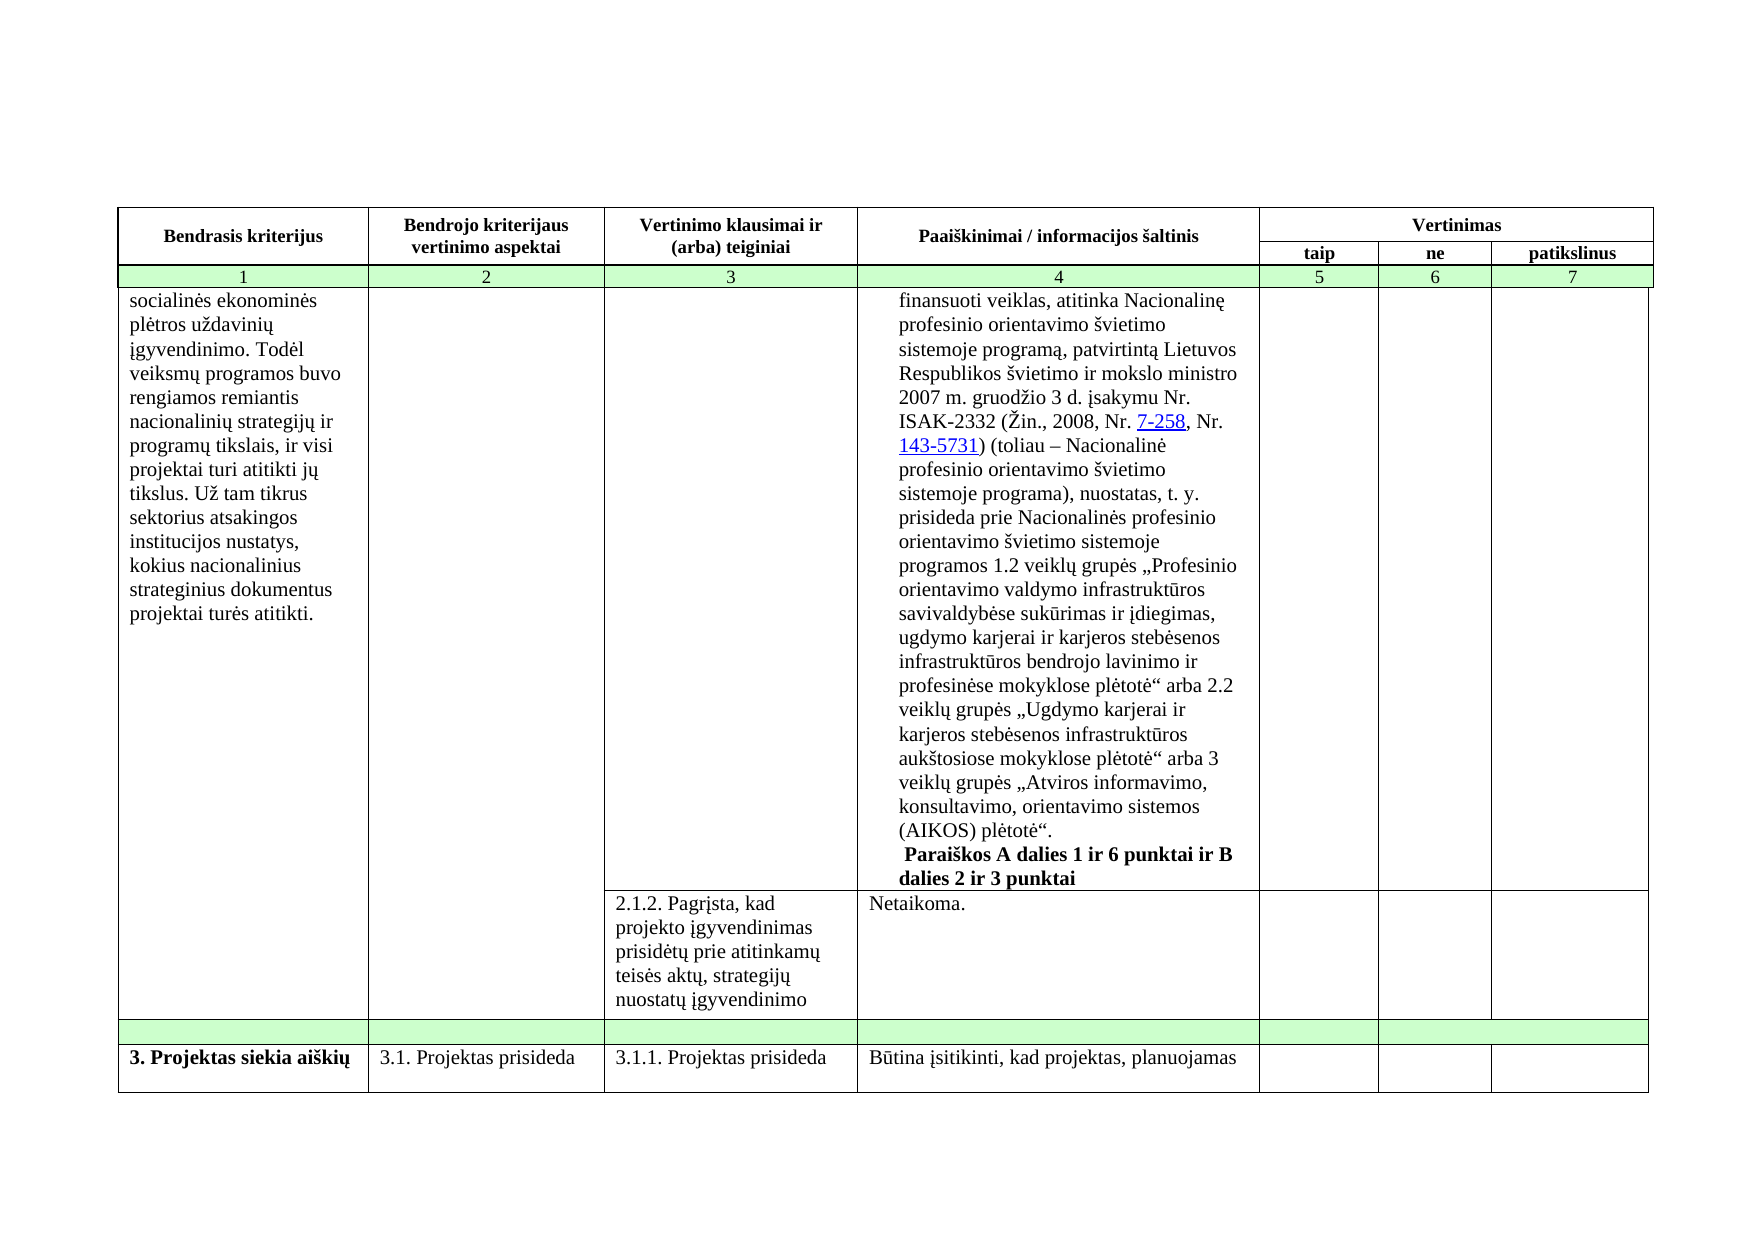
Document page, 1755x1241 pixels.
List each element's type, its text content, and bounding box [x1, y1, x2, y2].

table_cell [1260, 288, 1378, 890]
table_cell finansuoti veiklas, atitinka Nacionalinę profesinio orientavimo švietimo sistemoje programą, patvirtintą Lietuvos Respublikos švietimo ir mokslo ministro 2007 m. gruodžio 3 d. įsakymu Nr. ISAK-2332 (Žin., 2008, Nr. 7-258, Nr. 143-5731) (toliau – Nacionalinė profesinio orientavimo švietimo sistemoje programa), nuostatas, t. y. prisideda prie Nacionalinės profesinio orientavimo švietimo sistemoje programos 1.2 veiklų grupės „Profesinio orientavimo valdymo infrastruktūros savivaldybėse sukūrimas ir įdiegimas, ugdymo karjerai ir karjeros stebėsenos infrastruktūros bendrojo lavinimo ir profesinėse mokyklose plėtotė“ arba 2.2 veiklų grupės „Ugdymo karjerai ir karjeros stebėsenos infrastruktūros aukštosiose mokyklose plėtotė“ arba 3 veiklų grupės „Atviros informavimo, konsultavimo, orientavimo sistemos (AIKOS) plėtotė“. Paraiškos A dalies 1 ir 6 punktai ir B dalies 2 ir 3 punktai [858, 288, 1259, 890]
table_cell [1492, 1045, 1648, 1092]
table_cell [1379, 1045, 1491, 1092]
table_cell 3.1. Projektas prisideda [369, 1045, 604, 1092]
table_cell [1260, 1045, 1378, 1092]
table_cell [1492, 891, 1648, 1019]
table_cell [369, 288, 604, 1019]
table_cell Netaikoma. [858, 891, 1259, 1019]
table_cell [1260, 891, 1378, 1019]
table_cell [1379, 891, 1491, 1019]
table_cell 2 [369, 266, 604, 287]
table_cell 7 [1492, 266, 1653, 287]
table_header Vertinimo klausimai ir (arba) teiginiai [605, 208, 857, 264]
table_cell [1379, 288, 1491, 890]
table_cell Būtina įsitikinti, kad projektas, planuojamas [858, 1045, 1259, 1092]
table_cell 3. Projektas siekia aiškių [119, 1045, 368, 1092]
table_cell 1 [119, 266, 368, 287]
table_cell patikslinus [1492, 242, 1653, 264]
table_cell [369, 1020, 604, 1044]
table_cell [858, 1020, 1259, 1044]
table_header Bendrojo kriterijaus vertinimo aspektai [369, 208, 604, 264]
table_cell [1649, 1019, 1653, 1044]
table_cell [1492, 288, 1648, 890]
table_cell [1649, 1044, 1653, 1092]
table_cell [1649, 890, 1653, 1019]
table_cell 6 [1379, 266, 1491, 287]
table_cell [1260, 1020, 1378, 1044]
table_cell 4 [858, 266, 1259, 287]
table_cell [1649, 288, 1653, 890]
table_cell socialinės ekonominės plėtros uždavinių įgyvendinimo. Todėl veiksmų programos buvo rengiamos remiantis nacionalinių strategijų ir programų tikslais, ir visi projektai turi atitikti jų tikslus. Už tam tikrus sektorius atsakingos institucijos nustatys, kokius nacionalinius strateginius dokumentus projektai turės atitikti. [119, 288, 368, 1019]
table_header Bendrasis kriterijus [119, 208, 368, 264]
table_header Vertinimas [1260, 208, 1653, 241]
table_cell [119, 1020, 368, 1044]
table_cell [1379, 1020, 1648, 1044]
table_cell taip [1260, 242, 1378, 264]
table_cell 3 [605, 266, 857, 287]
table_cell ne [1379, 242, 1491, 264]
table_cell 2.1.2. Pagrįsta, kad projekto įgyvendinimas prisidėtų prie atitinkamų teisės aktų, strategijų nuostatų įgyvendinimo [605, 891, 857, 1019]
table_cell [605, 288, 857, 890]
table_cell 3.1.1. Projektas prisideda [605, 1045, 857, 1092]
table_cell [605, 1020, 857, 1044]
table_cell 5 [1260, 266, 1378, 287]
table_header Paaiškinimai / informacijos šaltinis [858, 208, 1259, 264]
